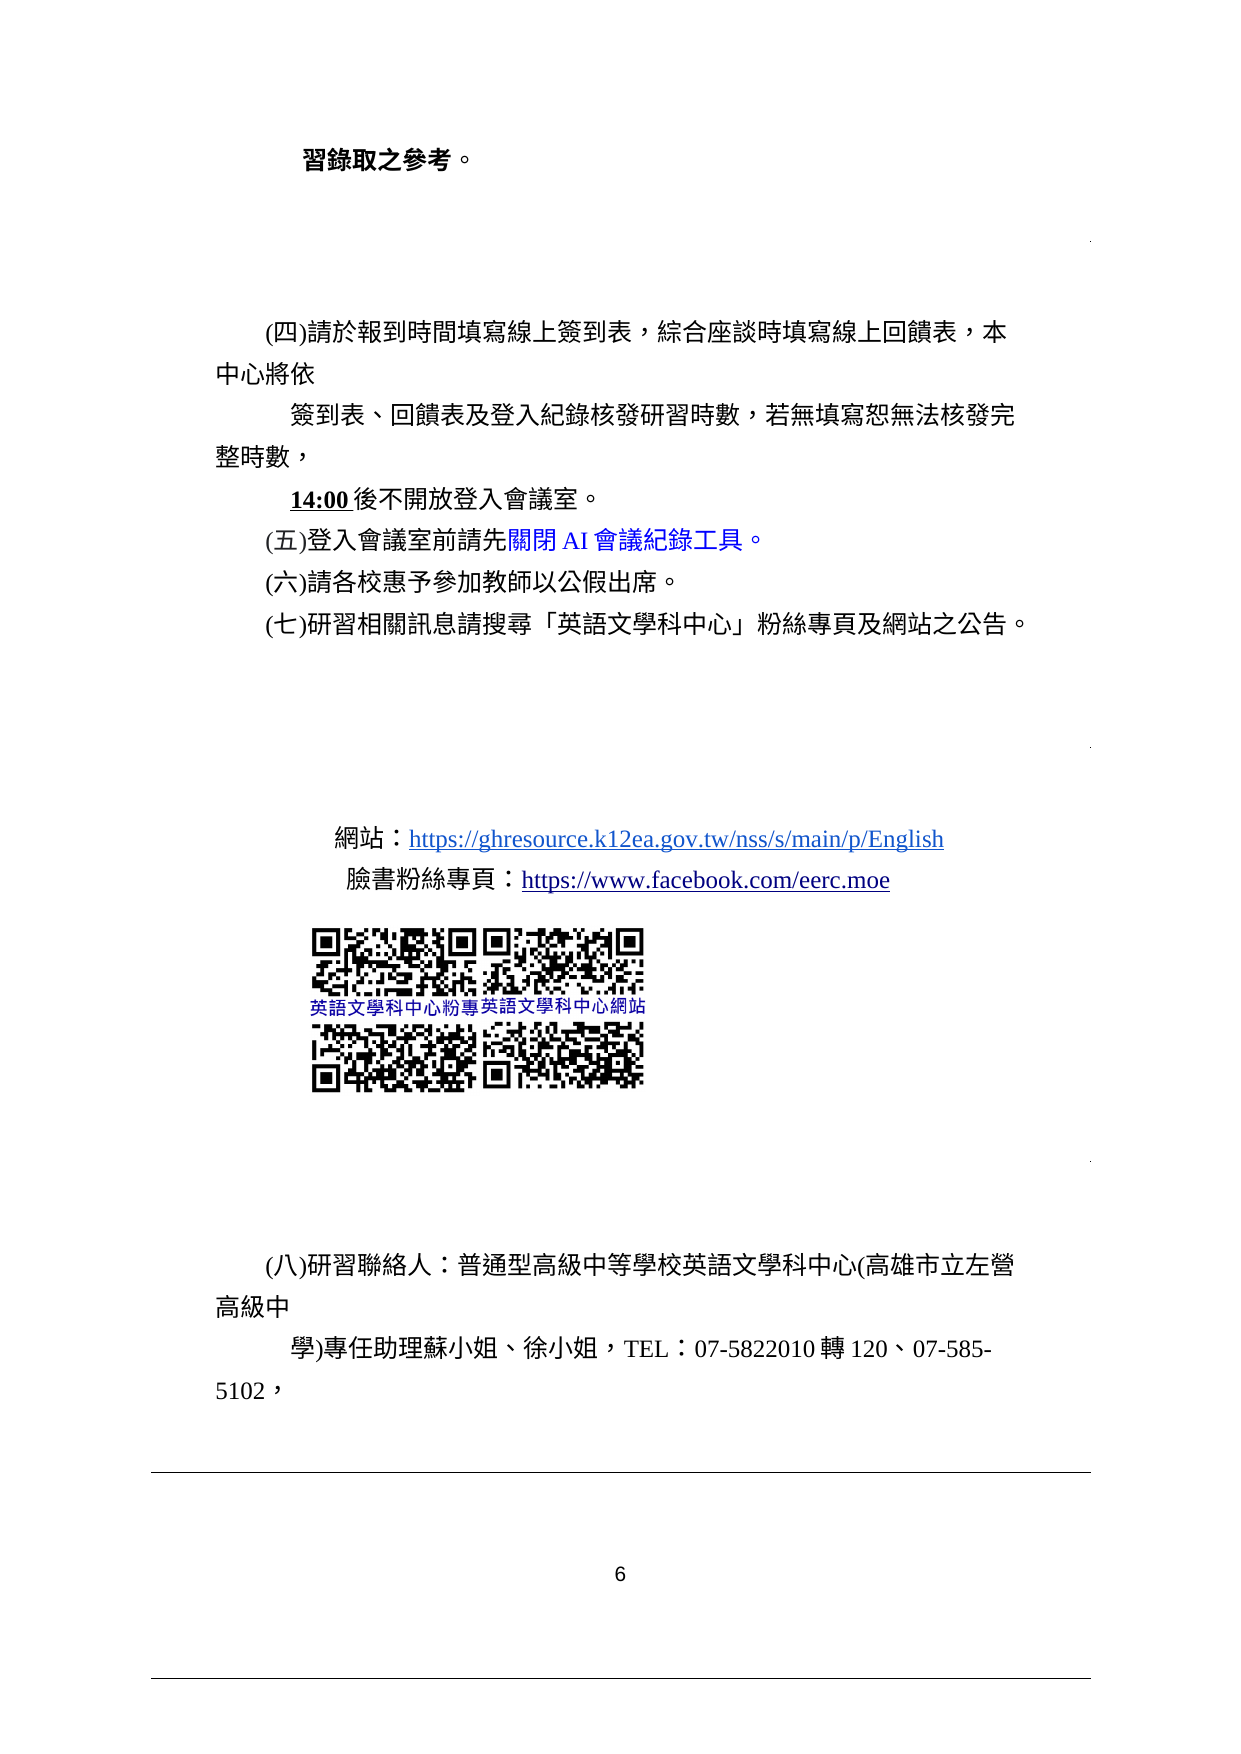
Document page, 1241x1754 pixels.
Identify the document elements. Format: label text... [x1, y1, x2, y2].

text (六)請各校惠予參加教師以公假出席。 [151, 497, 1090, 539]
text 臉書粉絲專頁：https://www.facebook.com/eerc.moe [226, 795, 1090, 896]
text 14:00後不開放登入會議室。 [151, 414, 1090, 456]
text (八)研習聯絡人：普通型高級中等學校英語文學科中心(高雄市立左營高級中 [151, 1181, 1090, 1263]
text 學)專任助理蘇小姐、徐小姐，TEL：07-5822010轉120、07-585-5102， [151, 1263, 1090, 1471]
text 網站：https://ghresource.k12ea.gov.tw/nss/s/main/p/English [226, 754, 1090, 795]
text 簽到表、回饋表及登入紀錄核發研習時數，若無填寫恕無法核發完整時數， [151, 331, 1090, 414]
text (五)登入會議室前請先關閉AI會議紀錄工具。 [151, 456, 1090, 497]
text (七)研習相關訊息請搜尋「英語文學科中心」粉絲專頁及網站之公告。 [151, 539, 1090, 747]
text 習錄取之參考。 [226, 76, 1090, 241]
text (四)請於報到時間填寫線上簽到表，綜合座談時填寫線上回饋表，本中心將依 [151, 249, 1090, 331]
